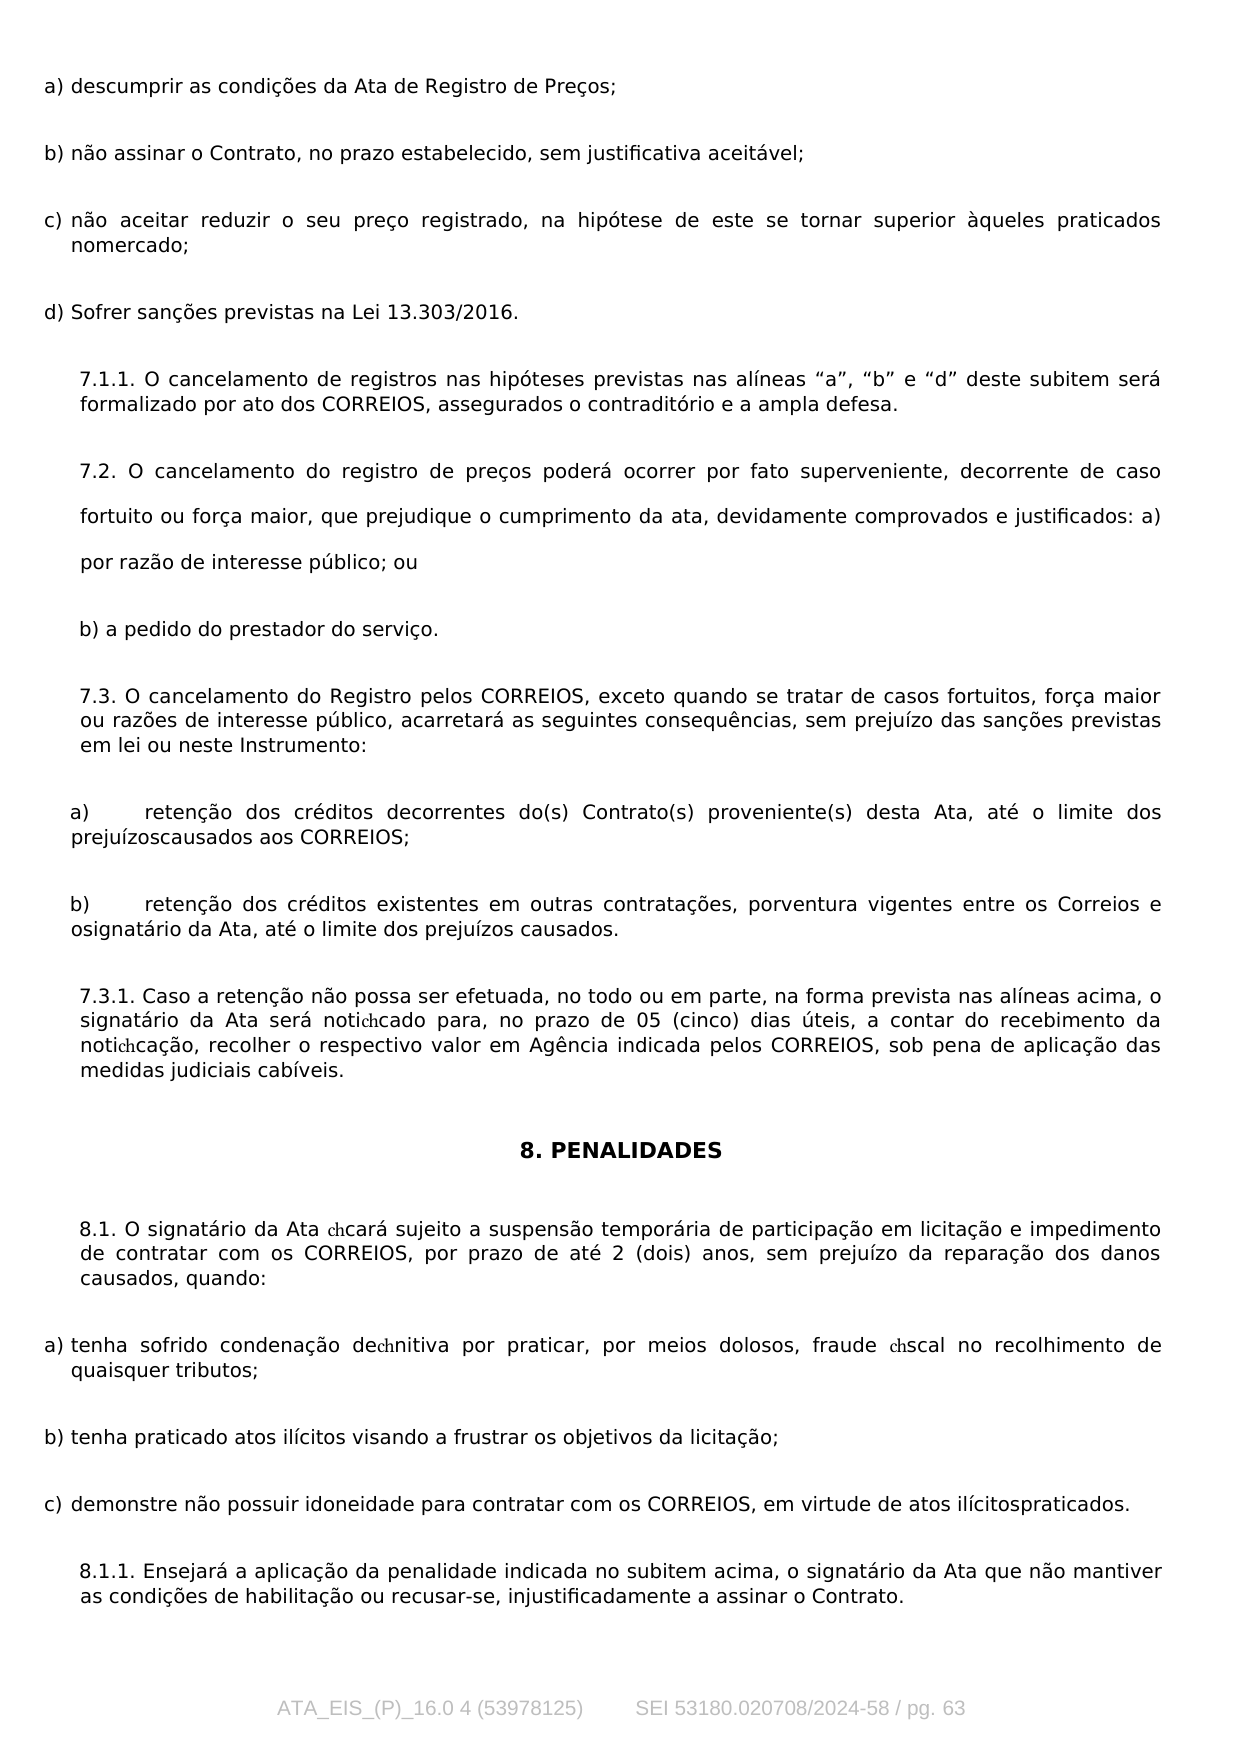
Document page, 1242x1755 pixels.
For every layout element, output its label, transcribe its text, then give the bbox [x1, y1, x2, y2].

text 7.2. O cancelamento do registro de preços poderá ocorrer por fato superveniente, decorrente de caso fortuito ou força maior, que prejudique o cumprimento da ata, devidamente comprovados e justificados: a) por razão de interesse público; ou [79, 460, 1162, 574]
text 8.1. O signatário da Ata cará sujeito a suspensão temporária de participação em licitação e impedimento de contratar com os CORREIOS, por prazo de até 2 (dois) anos, sem prejuízo da reparação dos danos causados, quando: [79, 1218, 1162, 1290]
list retenção dos créditos decorrentes do(s) Contrato(s) proveniente(s) desta Ata, até o limite dos prejuízoscausados aos CORREIOS; [69, 801, 1162, 849]
list retenção dos créditos existentes em outras contratações, porventura vigentes entre os Correios e osignatário da Ata, até o limite dos prejuízos causados. [69, 893, 1162, 941]
list tenha sofrido condenação denitiva por praticar, por meios dolosos, fraude scal no recolhimento de quaisquer tributos; [44, 1334, 1162, 1382]
list Sofrer sanções previstas na Lei 13.303/2016. [44, 301, 1162, 324]
text 7.3. O cancelamento do Registro pelos CORREIOS, exceto quando se tratar de casos fortuitos, força maior ou razões de interesse público, acarretará as seguintes consequências, sem prejuízo das sanções previstas em lei ou neste Instrumento: [79, 685, 1162, 757]
text 8.1.1. Ensejará a aplicação da penalidade indicada no subitem acima, o signatário da Ata que não mantiver as condições de habilitação ou recusar-se, injustificadamente a assinar o Contrato. [79, 1560, 1162, 1608]
list não assinar o Contrato, no prazo estabelecido, sem justificativa aceitável; [44, 142, 1162, 165]
list descumprir as condições da Ata de Registro de Preços; [44, 75, 1162, 98]
list demonstre não possuir idoneidade para contratar com os CORREIOS, em virtude de atos ilícitospraticados. [44, 1493, 1162, 1516]
list não aceitar reduzir o seu preço registrado, na hipótese de este se tornar superior àqueles praticados nomercado; [44, 209, 1162, 257]
list tenha praticado atos ilícitos visando a frustrar os objetivos da licitação; [44, 1426, 1162, 1449]
text b) a pedido do prestador do serviço. [79, 618, 1162, 641]
text 7.1.1. O cancelamento de registros nas hipóteses previstas nas alíneas “a”, “b” e “d” deste subitem será formalizado por ato dos CORREIOS, assegurados o contraditório e a ampla defesa. [79, 368, 1162, 416]
subtitle 8. PENALIDADES [73, 1139, 1169, 1164]
text 7.3.1. Caso a retenção não possa ser efetuada, no todo ou em parte, na forma prevista nas alíneas acima, o signatário da Ata será noticado para, no prazo de 05 (cinco) dias úteis, a contar do recebimento da noticação, recolher o respectivo valor em Agência indicada pelos CORREIOS, sob pena de aplicação das medidas judiciais cabíveis. [79, 985, 1162, 1082]
